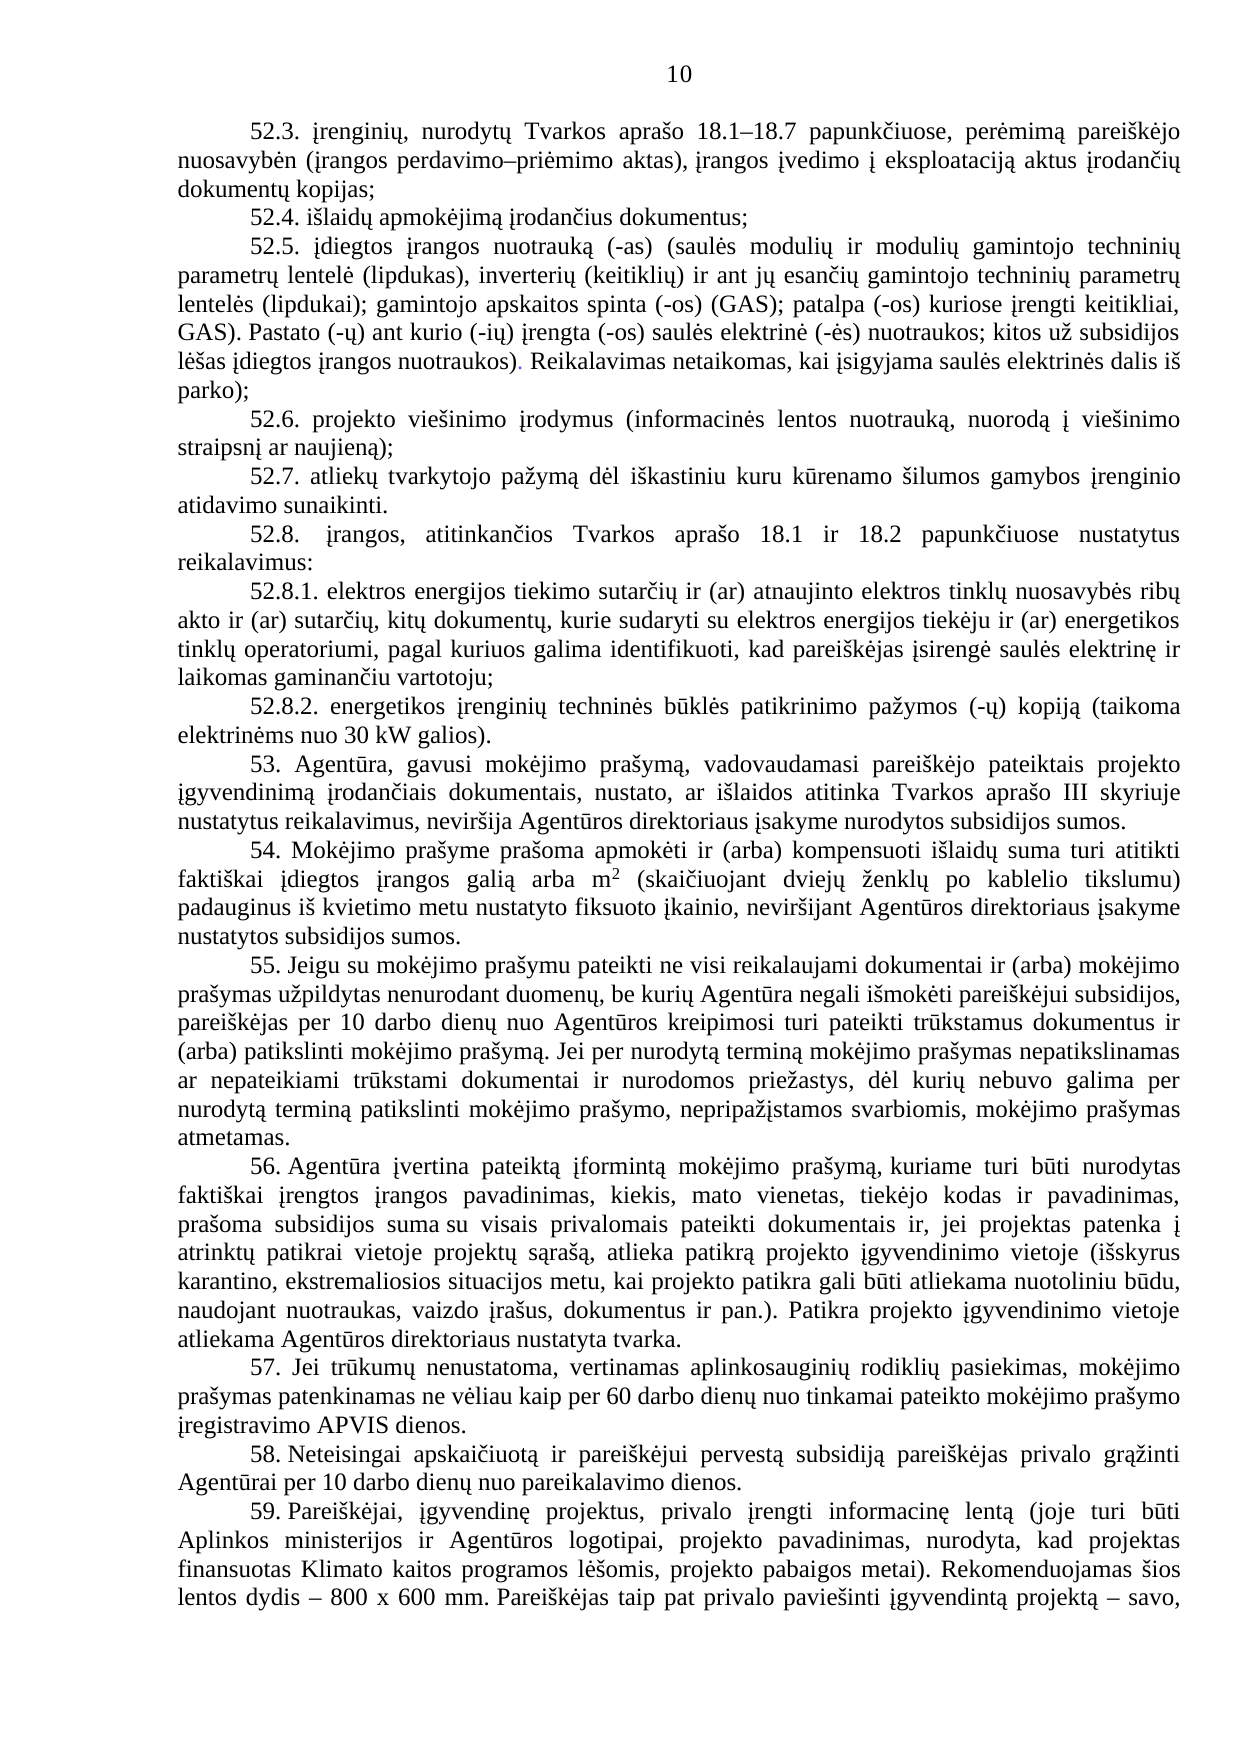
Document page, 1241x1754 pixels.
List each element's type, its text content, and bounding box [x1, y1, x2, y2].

text 55. Jeigu su mokėjimo prašymu pateikti ne visi reikalaujami dokumentai ir (arba) mokėjimo prašymas užpildytas nenurodant duomenų, be kurių Agentūra negali išmokėti pareiškėjui subsidijos, pareiškėjas per 10 darbo dienų nuo Agentūros kreipimosi turi pateikti trūkstamus dokumentus ir (arba) patikslinti mokėjimo prašymą. Jei per nurodytą terminą mokėjimo prašymas nepatikslinamas ar nepateikiami trūkstami dokumentai ir nurodomos priežastys, dėl kurių nebuvo galima per nurodytą terminą patikslinti mokėjimo prašymo, nepripažįstamos svarbiomis, mokėjimo prašymas atmetamas. [177, 950, 1181, 1151]
text 56. Agentūra įvertina pateiktą įformintą mokėjimo prašymą, kuriame turi būti nurodytas faktiškai įrengtos įrangos pavadinimas, kiekis, mato vienetas, tiekėjo kodas ir pavadinimas, prašoma subsidijos suma su visais privalomais pateikti dokumentais ir, jei projektas patenka į atrinktų patikrai vietoje projektų sąrašą, atlieka patikrą projekto įgyvendinimo vietoje (išskyrus karantino, ekstremaliosios situacijos metu, kai projekto patikra gali būti atliekama nuotoliniu būdu, naudojant nuotraukas, vaizdo įrašus, dokumentus ir pan.). Patikra projekto įgyvendinimo vietoje atliekama Agentūros direktoriaus nustatyta tvarka. [177, 1151, 1181, 1352]
text 54. Mokėjimo prašyme prašoma apmokėti ir (arba) kompensuoti išlaidų suma turi atitikti faktiškai įdiegtos įrangos galią arba m2 (skaičiuojant dviejų ženklų po kablelio tikslumu) padauginus iš kvietimo metu nustatyto fiksuoto įkainio, neviršijant Agentūros direktoriaus įsakyme nustatytos subsidijos sumos. [177, 835, 1181, 950]
text 57. Jei trūkumų nenustatoma, vertinamas aplinkosauginių rodiklių pasiekimas, mokėjimo prašymas patenkinamas ne vėliau kaip per 60 darbo dienų nuo tinkamai pateikto mokėjimo prašymo įregistravimo APVIS dienos. [177, 1352, 1181, 1439]
text 52.8. įrangos, atitinkančios Tvarkos aprašo 18.1 ir 18.2 papunkčiuose nustatytus reikalavimus: [177, 519, 1181, 576]
text 52.5. įdiegtos įrangos nuotrauką (-as) (saulės modulių ir modulių gamintojo techninių parametrų lentelė (lipdukas), inverterių (keitiklių) ir ant jų esančių gamintojo techninių parametrų lentelės (lipdukai); gamintojo apskaitos spinta (-os) (GAS); patalpa (-os) kuriose įrengti keitikliai, GAS). Pastato (-ų) ant kurio (-ių) įrengta (-os) saulės elektrinė (-ės) nuotraukos; kitos už subsidijos lėšas įdiegtos įrangos nuotraukos). Reikalavimas netaikomas, kai įsigyjama saulės elektrinės dalis iš parko); [177, 231, 1181, 404]
text 52.4. išlaidų apmokėjimą įrodančius dokumentus; [177, 202, 1181, 231]
text 52.8.1. elektros energijos tiekimo sutarčių ir (ar) atnaujinto elektros tinklų nuosavybės ribų akto ir (ar) sutarčių, kitų dokumentų, kurie sudaryti su elektros energijos tiekėju ir (ar) energetikos tinklų operatoriumi, pagal kuriuos galima identifikuoti, kad pareiškėjas įsirengė saulės elektrinę ir laikomas gaminančiu vartotoju; [177, 576, 1181, 691]
text 58. Neteisingai apskaičiuotą ir pareiškėjui pervestą subsidiją pareiškėjas privalo grąžinti Agentūrai per 10 darbo dienų nuo pareikalavimo dienos. [177, 1439, 1181, 1496]
text 59. Pareiškėjai, įgyvendinę projektus, privalo įrengti informacinę lentą (joje turi būti Aplinkos ministerijos ir Agentūros logotipai, projekto pavadinimas, nurodyta, kad projektas finansuotas Klimato kaitos programos lėšomis, projekto pabaigos metai). Rekomenduojamas šios lentos dydis – 800 x 600 mm. Pareiškėjas taip pat privalo paviešinti įgyvendintą projektą – savo, [177, 1496, 1181, 1611]
text 53. Agentūra, gavusi mokėjimo prašymą, vadovaudamasi pareiškėjo pateiktais projekto įgyvendinimą įrodančiais dokumentais, nustato, ar išlaidos atitinka Tvarkos aprašo III skyriuje nustatytus reikalavimus, neviršija Agentūros direktoriaus įsakyme nurodytos subsidijos sumos. [177, 749, 1181, 835]
text 52.3. įrenginių, nurodytų Tvarkos aprašo 18.1–18.7 papunkčiuose, perėmimą pareiškėjo nuosavybėn (įrangos perdavimo–priėmimo aktas), įrangos įvedimo į eksploataciją aktus įrodančių dokumentų kopijas; [177, 116, 1181, 202]
text 52.7. atliekų tvarkytojo pažymą dėl iškastiniu kuru kūrenamo šilumos gamybos įrenginio atidavimo sunaikinti. [177, 461, 1181, 519]
text 52.8.2. energetikos įrenginių techninės būklės patikrinimo pažymos (-ų) kopiją (taikoma elektrinėms nuo 30 kW galios). [177, 691, 1181, 749]
text 52.6. projekto viešinimo įrodymus (informacinės lentos nuotrauką, nuorodą į viešinimo straipsnį ar naujieną); [177, 404, 1181, 461]
